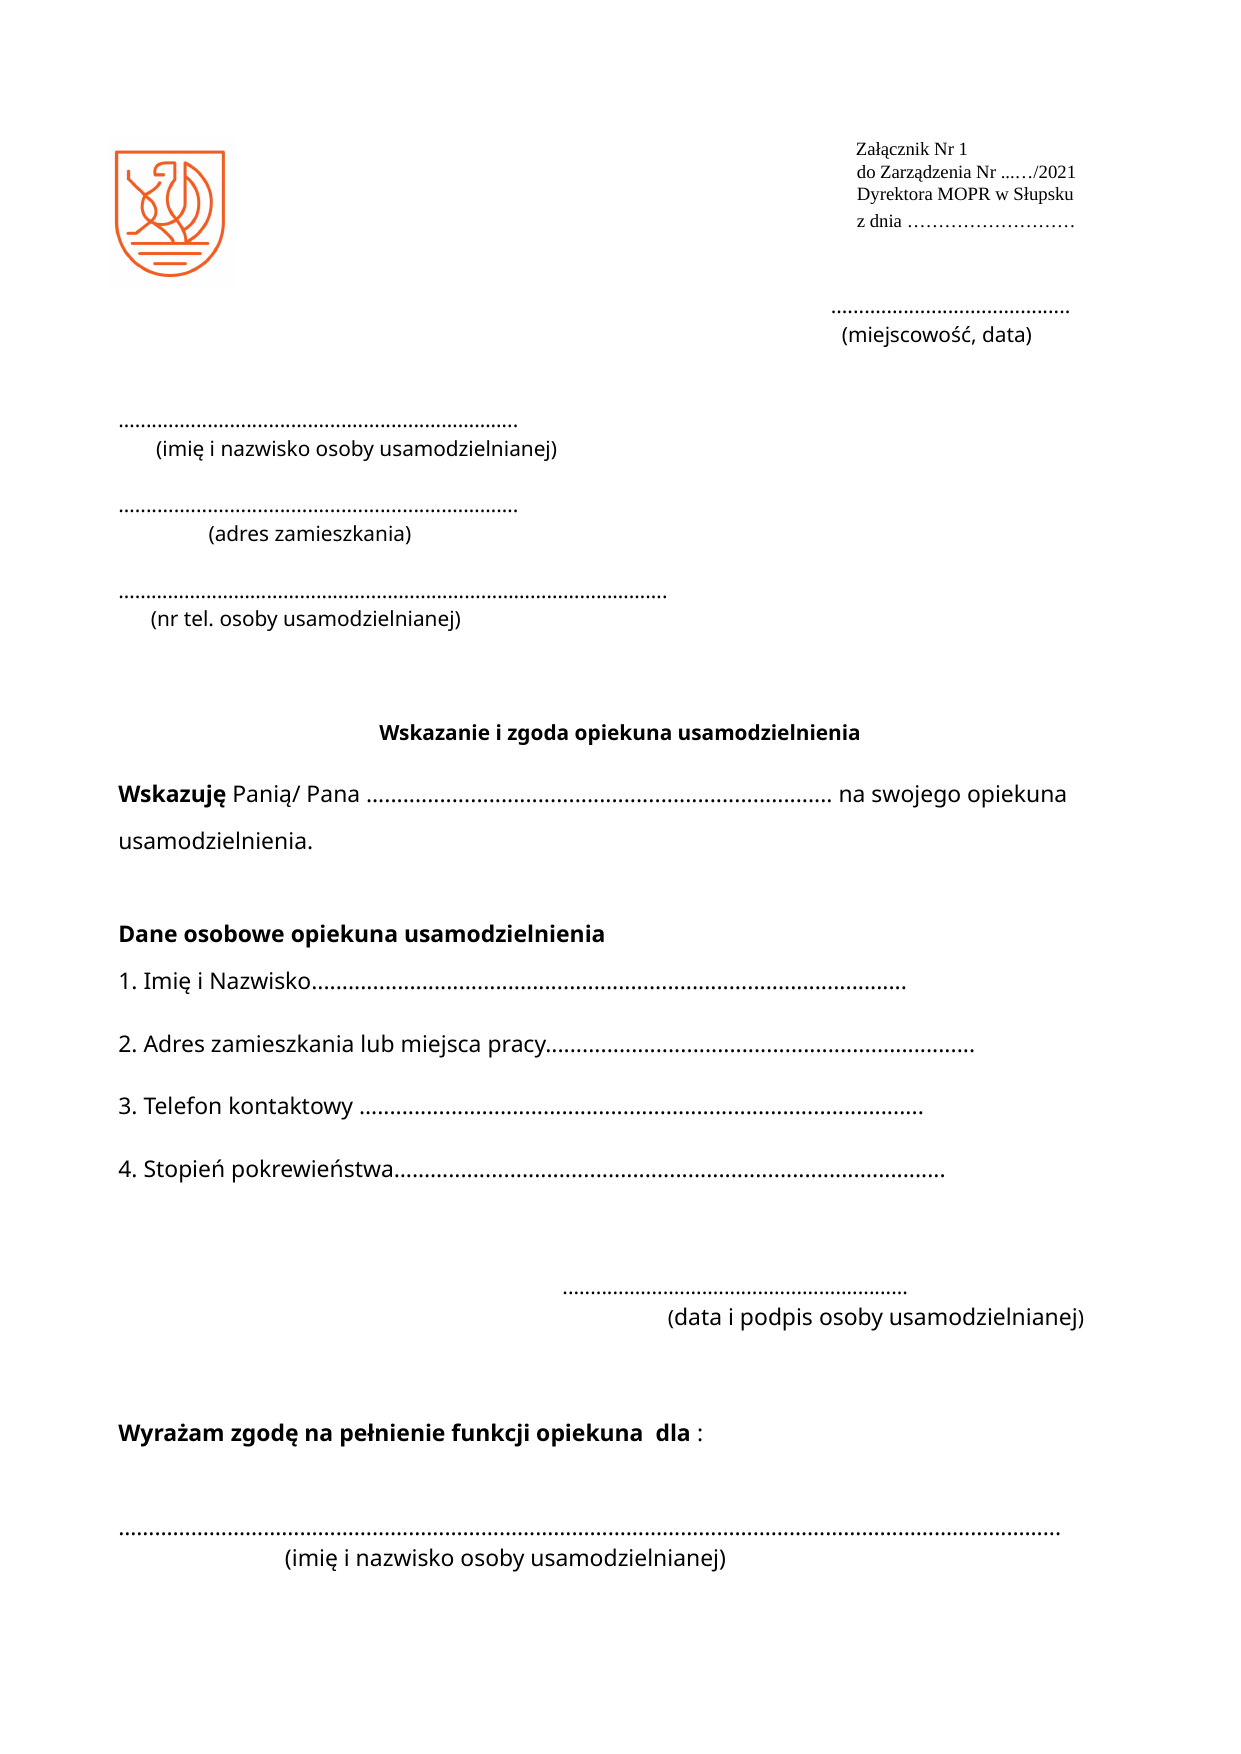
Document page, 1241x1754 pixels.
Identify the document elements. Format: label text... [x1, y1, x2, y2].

text (imię i nazwisko osoby usamodzielnianej) [118, 434, 1122, 462]
text ………………………………………………………………………………………………………………………………………... [118, 1511, 1122, 1542]
text …........................................................…………. [118, 491, 1122, 519]
text .............................................................. (data i podpis osoby usamodzielnianej) [118, 1272, 1122, 1332]
text Dane osobowe opiekuna usamodzielnienia [118, 918, 1122, 949]
text Dyrektora MOPR w Słupsku [237, 183, 1122, 204]
text 1. Imię i Nazwisko................................................................................................. [118, 965, 1122, 996]
text Wyrażam zgodę na pełnienie funkcji opiekuna dla : [118, 1417, 1122, 1448]
text 3. Telefon kontaktowy …......................................................................................... [118, 1090, 1122, 1121]
text (nr tel. osoby usamodzielnianej) [118, 604, 1122, 633]
text (miejscowość, data) [709, 320, 1122, 348]
text Załącznik Nr 1 [118, 132, 1122, 161]
text ........................................... [118, 262, 1122, 320]
text ………………………………………………………………………………………. [118, 576, 1122, 604]
text z dnia ……………………… [237, 204, 1122, 233]
text ….......................................................………….. [118, 405, 1122, 434]
text 2. Adres zamieszkania lub miejsca pracy...................................................................... [118, 1028, 1122, 1059]
text do Zarządzenia Nr ...…/2021 [237, 161, 1122, 183]
text Wskazanie i zgoda opiekuna usamodzielnienia [118, 718, 1122, 746]
text (adres zamieszkania) [118, 519, 1122, 547]
text 4. Stopień pokrewieństwa………................................................................................. [118, 1153, 1122, 1184]
text Wskazuję Panią/ Pana …......................................................................... na swojego opiekuna usamodzielnienia. [118, 778, 1122, 856]
text (imię i nazwisko osoby usamodzielnianej) [118, 1542, 1122, 1573]
